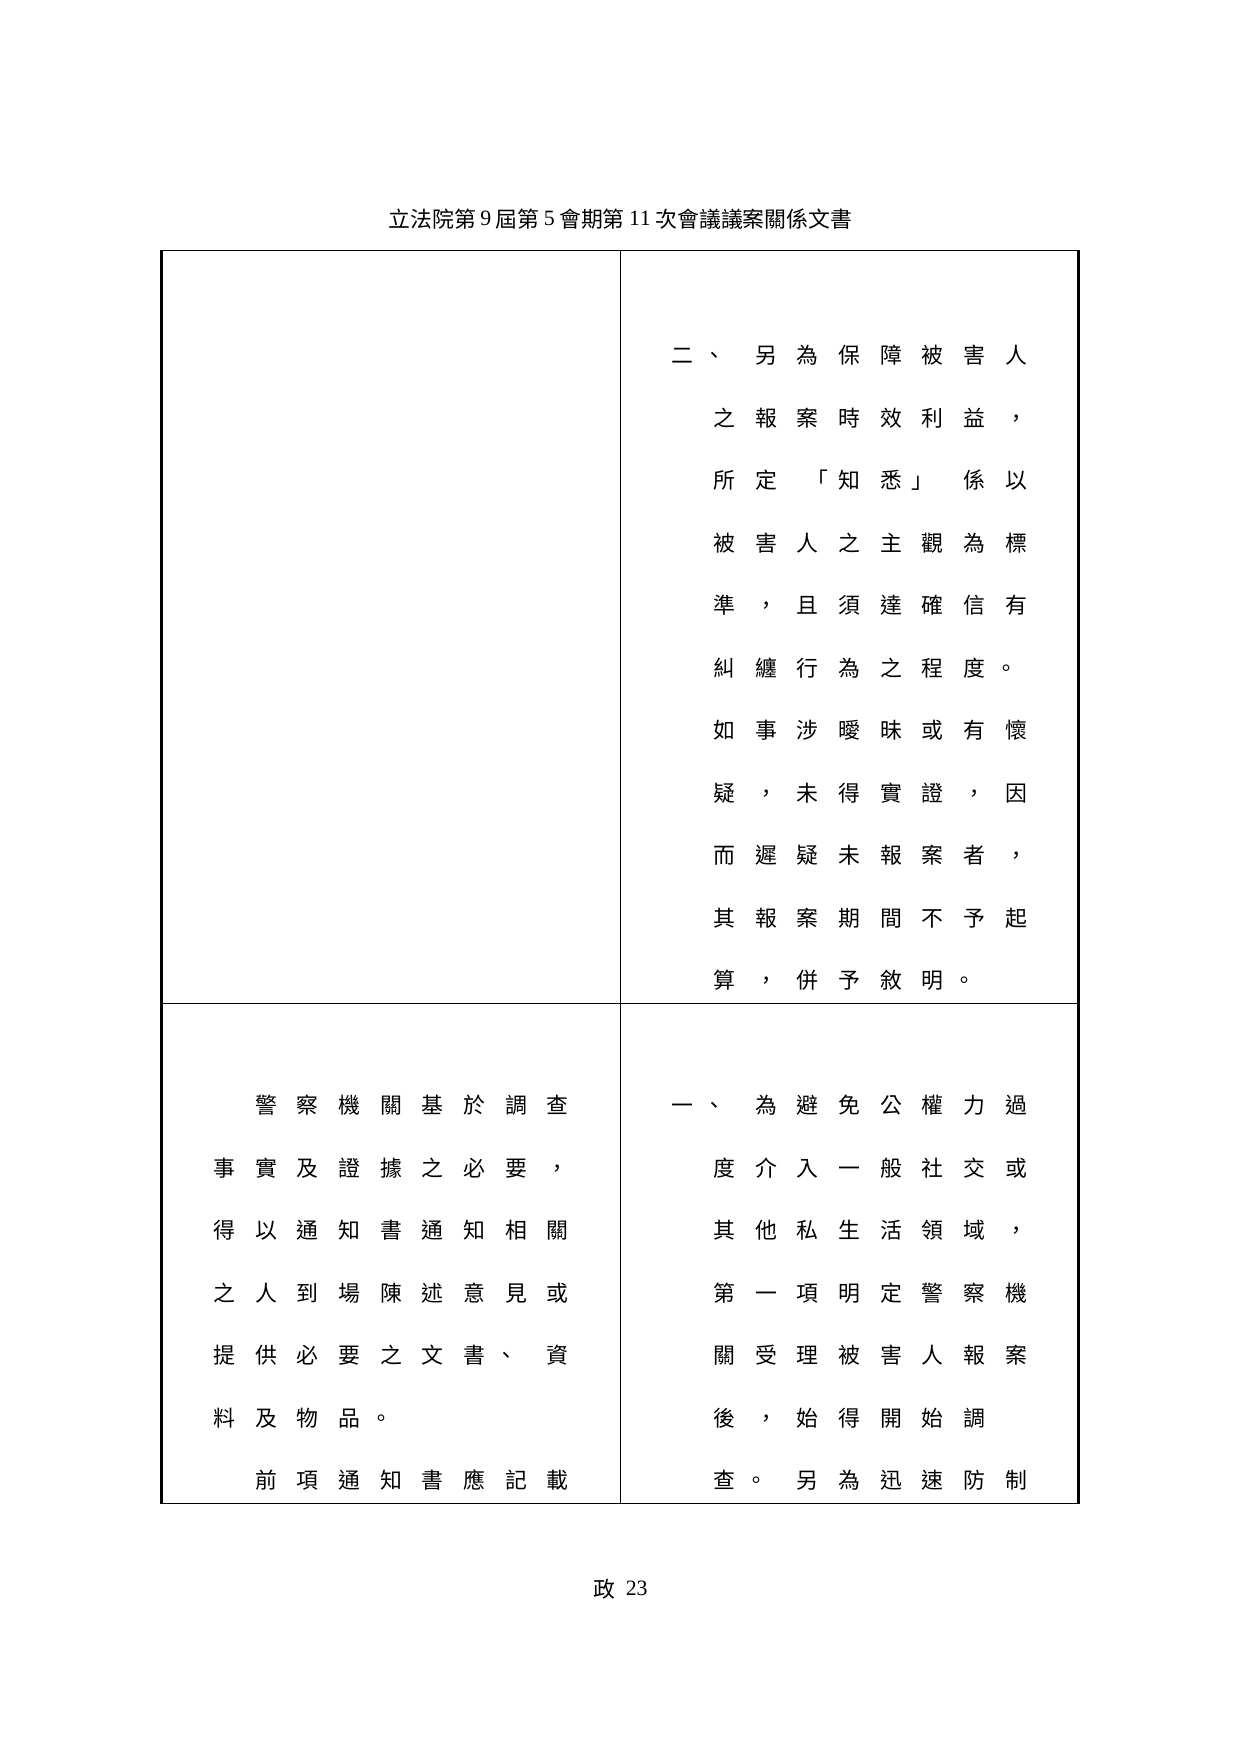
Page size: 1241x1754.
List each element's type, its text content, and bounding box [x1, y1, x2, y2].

table_cell 一、為避免公權力過度介入一般社交或其他私生活領域，第一項明定警察機關受理被害人報案後，始得開始調查。另為迅速防制 [621, 1004, 1077, 1503]
table_cell 第五條 警察機關應於受理被害人報案後開始調查，並於二個月內完成調查，必要時，得延長一個月；並應將調查理由及結果通知當事人。 警察機關基於調查事實及證據之必要，得以通知書通知相關之人到場陳述意見或提供必要之文書、資料及物品。 前項通知書應記載詢問目的、時間、地點、得否委託他人到場及不到場所生之效果。 被害人之法定代理人、配偶、直系血親、同居親屬或與被害人社會生活關係密切之人、醫師、心理師、輔導人員或社工人員得於調查、偵查或審理中，陪同被害人在場，並得陳述意見。 [163, 1004, 620, 1503]
table_cell [163, 251, 620, 1003]
table_cell 二、另為保障被害人之報案時效利益，所定「知悉」係以被害人之主觀為標準，且須達確信有糾纏行為之程度。如事涉曖昧或有懷疑，未得實證，因而遲疑未報案者，其報案期間不予起算，併予敘明。 [621, 251, 1077, 1003]
